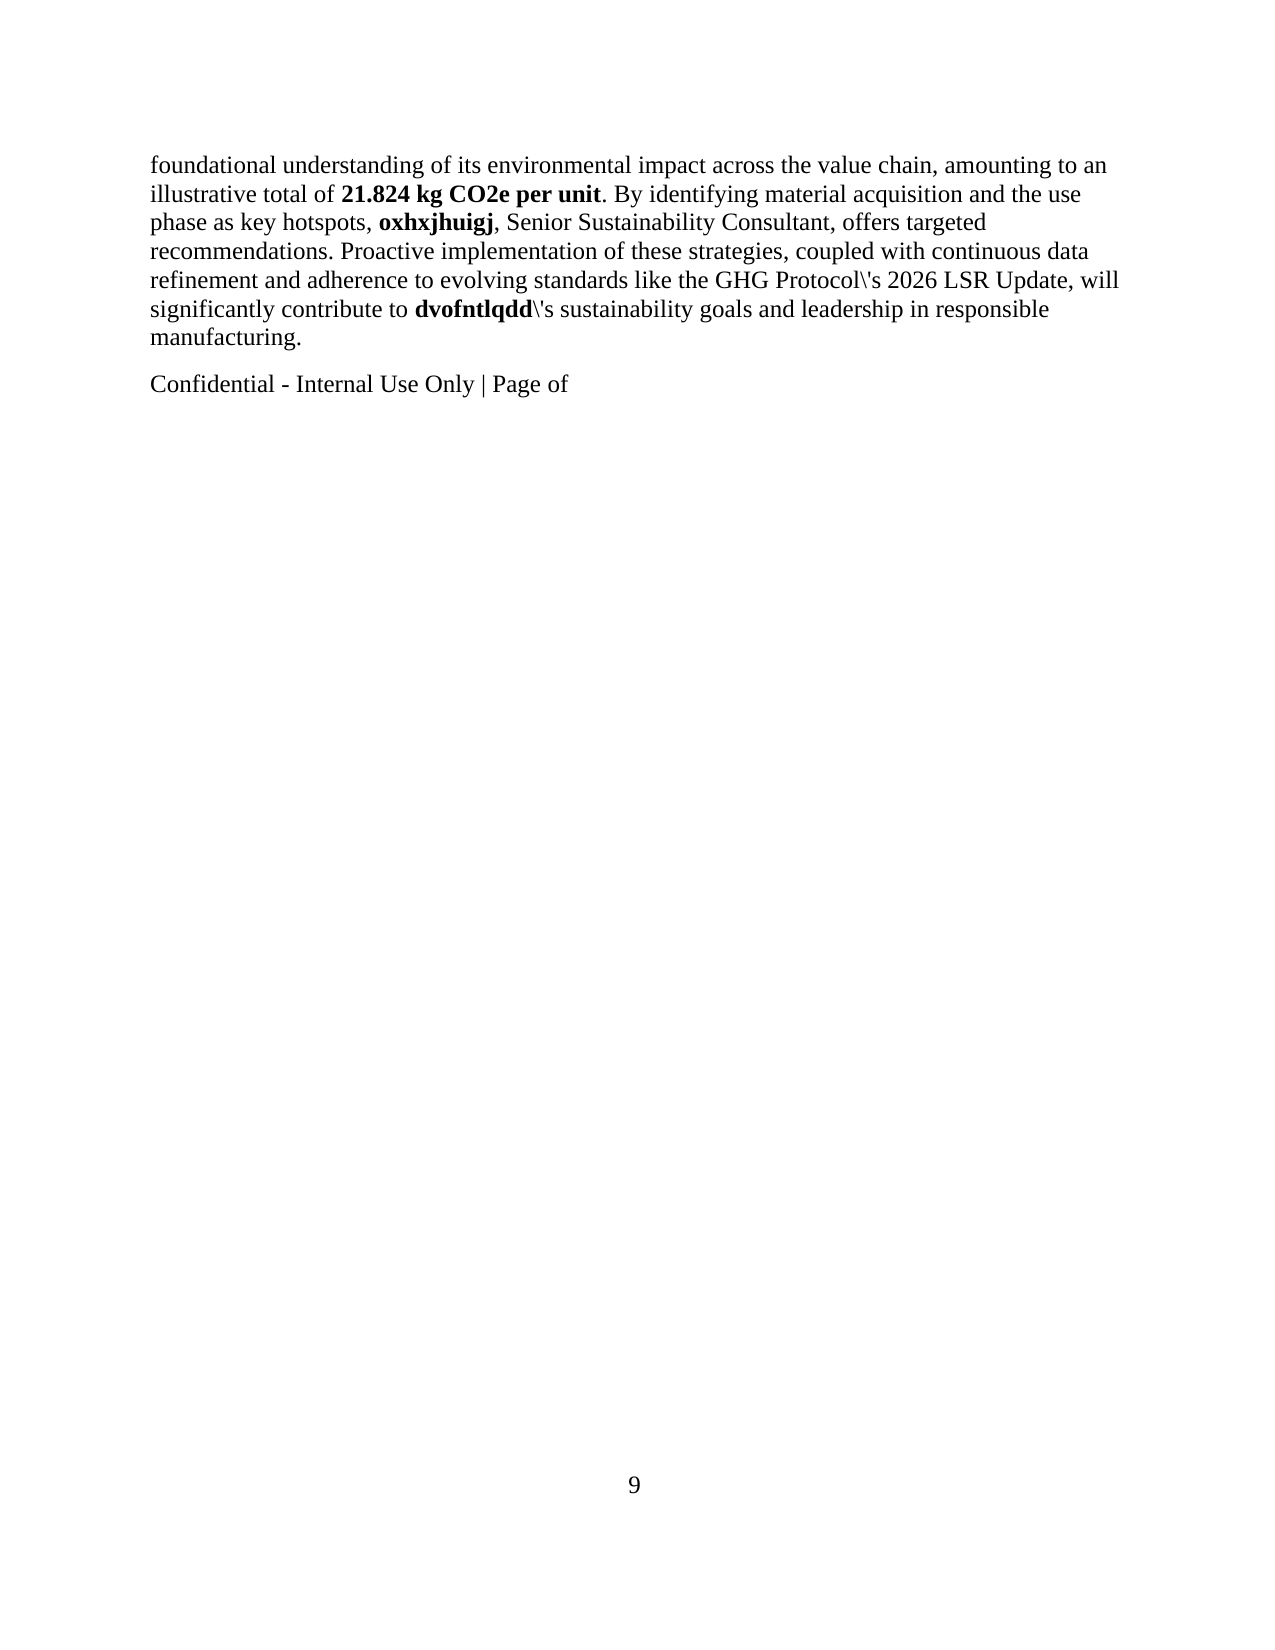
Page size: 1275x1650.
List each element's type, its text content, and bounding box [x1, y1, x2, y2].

text foundational understanding of its environmental impact across the value chain, amounting to an illustrative total of 21.824 kg CO2e per unit. By identifying material acquisition and the use phase as key hotspots, oxhxjhuigj, Senior Sustainability Consultant, offers targeted recommendations. Proactive implementation of these strategies, coupled with continuous data refinement and adherence to evolving standards like the GHG Protocol\'s 2026 LSR Update, will significantly contribute to dvofntlqdd\'s sustainability goals and leadership in responsible manufacturing. [150, 150, 1125, 351]
text Confidential - Internal Use Only | Page of [150, 369, 1125, 398]
